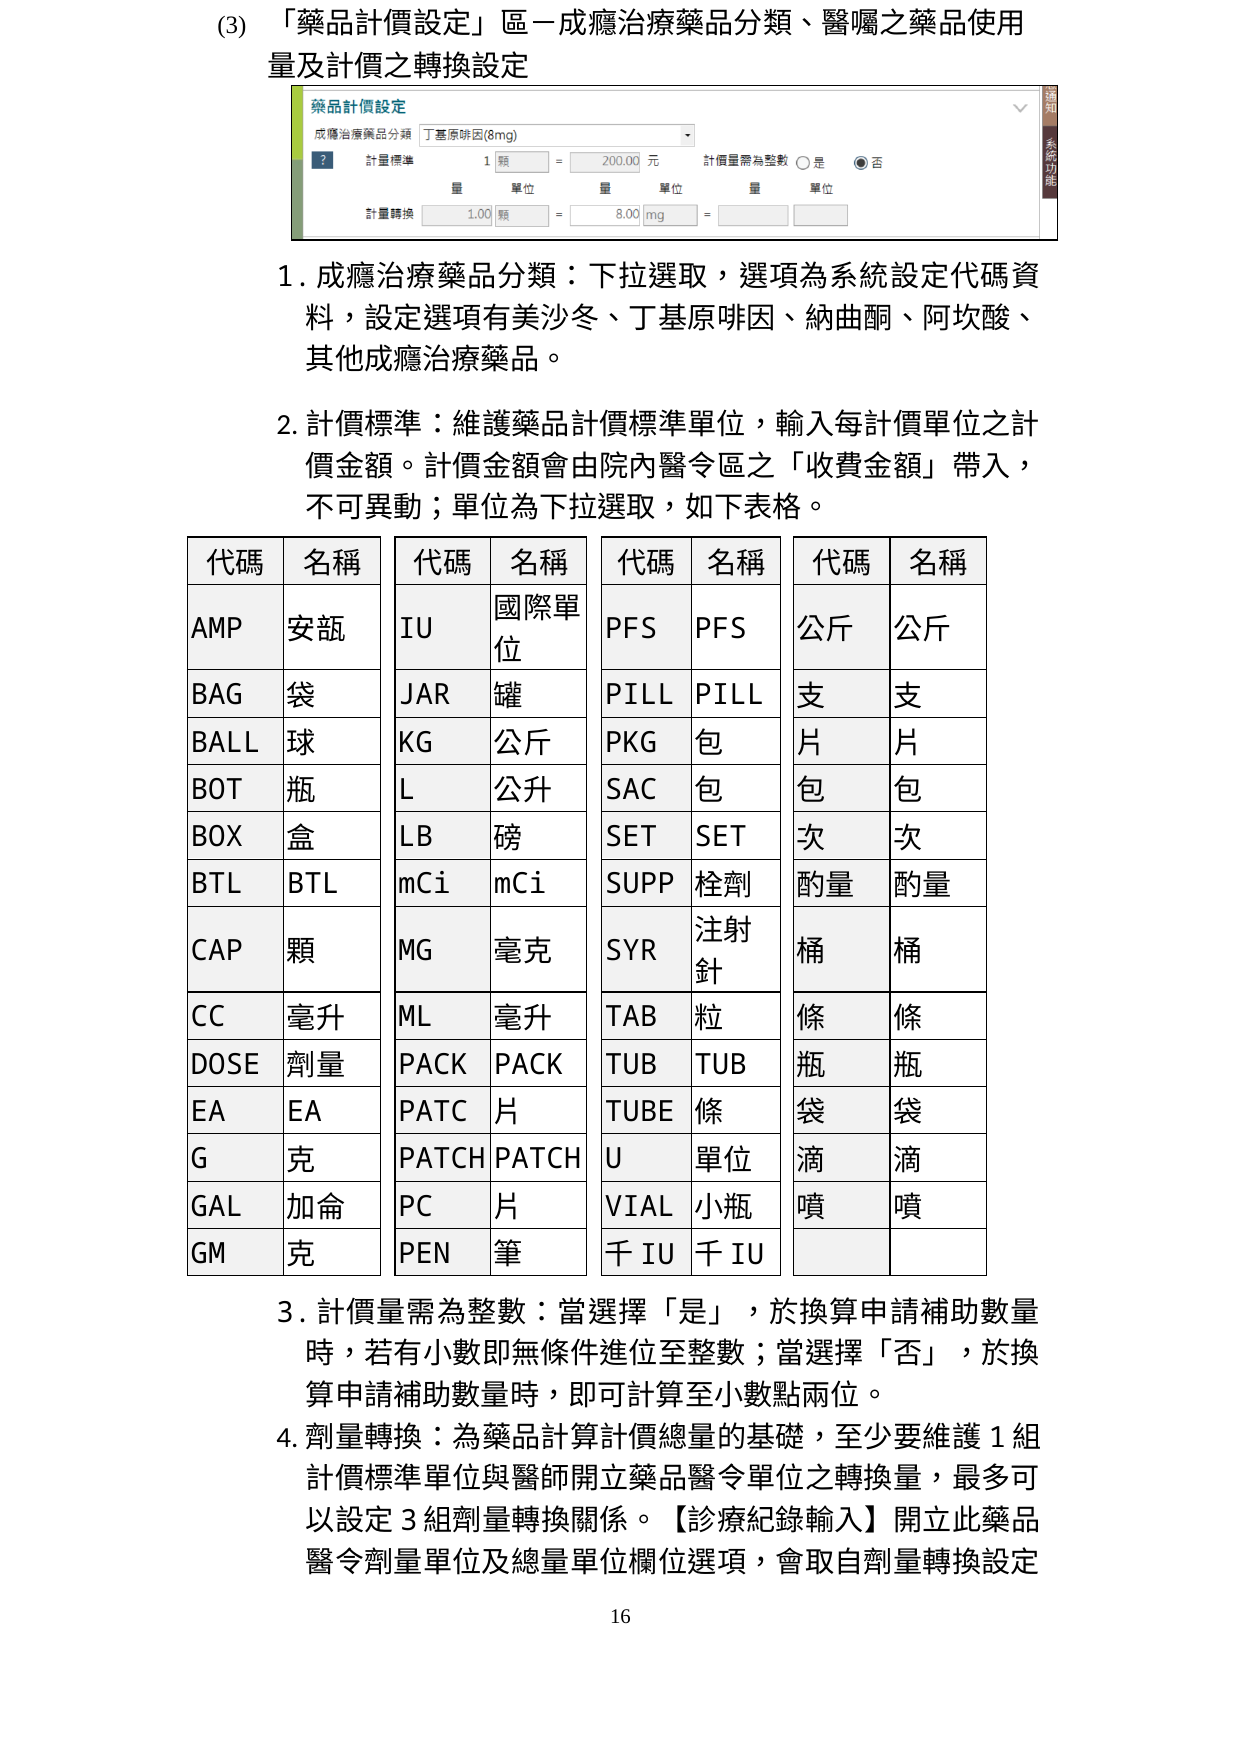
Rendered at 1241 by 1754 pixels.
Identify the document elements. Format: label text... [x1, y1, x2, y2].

table_cell 克 [284, 1229, 380, 1275]
table_header 名稱 [284, 538, 380, 584]
table_cell 加侖 [284, 1182, 380, 1228]
table_cell [381, 1181, 394, 1228]
table_cell TUB [692, 1040, 780, 1086]
table_cell 瓶 [891, 1040, 986, 1086]
table_cell PFS [692, 585, 780, 669]
table_cell [381, 669, 394, 717]
table_cell 桶 [891, 907, 986, 991]
table_cell [381, 717, 394, 764]
table_cell 包 [692, 765, 780, 811]
table_cell 瓶 [794, 1040, 889, 1086]
table_cell 毫升 [284, 993, 380, 1039]
table_cell [587, 584, 601, 669]
table_header 代碼 [794, 538, 889, 584]
table_cell 條 [794, 993, 889, 1039]
table_header 代碼 [396, 538, 490, 584]
table_cell PFS [602, 585, 691, 669]
table_cell TUBE [602, 1087, 691, 1133]
table_header 名稱 [491, 538, 586, 584]
list 計價量需為整數：當選擇「是」，於換算申請補助數量時，若有小數即無條件進位至整數；當選擇「否」，於換算申請補助數量時，即可計算至小數點兩位。 [276, 1289, 1041, 1414]
table_cell 包 [692, 718, 780, 764]
table_cell [781, 584, 793, 669]
table_cell 滴 [794, 1134, 889, 1181]
table_cell TUB [602, 1040, 691, 1086]
table_cell BTL [188, 860, 283, 906]
table_cell 公斤 [891, 585, 986, 669]
table_cell [794, 1229, 889, 1275]
table_cell [381, 991, 394, 1039]
table_cell 千IU [602, 1229, 691, 1275]
table_header [781, 536, 793, 584]
table_cell BAG [188, 670, 283, 717]
table_cell 袋 [891, 1087, 986, 1133]
table_cell G [188, 1134, 283, 1181]
table_cell BOT [188, 765, 283, 811]
table_cell 劑量 [284, 1040, 380, 1086]
table_cell 毫克 [491, 907, 586, 991]
table_cell 克 [284, 1134, 380, 1181]
table_cell PACK [396, 1040, 490, 1086]
table_cell [587, 669, 601, 717]
table_cell 支 [794, 670, 889, 717]
table_cell 桶 [794, 907, 889, 991]
table_cell 瓶 [284, 765, 380, 811]
table_cell [781, 717, 793, 764]
table_cell 安瓿 [284, 585, 380, 669]
table_cell CC [188, 993, 283, 1039]
table_cell 次 [794, 812, 889, 858]
table_cell 公斤 [794, 585, 889, 669]
table_cell PILL [602, 670, 691, 717]
table_cell 次 [891, 812, 986, 858]
table_cell [587, 764, 601, 811]
table_cell 噴 [794, 1182, 889, 1228]
table_cell [781, 669, 793, 717]
table_cell 小瓶 [692, 1182, 780, 1228]
table_cell 單位 [692, 1134, 780, 1181]
table_cell 公升 [491, 765, 586, 811]
table_cell JAR [396, 670, 490, 717]
table_cell SAC [602, 765, 691, 811]
table_cell BTL [284, 860, 380, 906]
table_header 代碼 [602, 538, 691, 584]
table_cell 噴 [891, 1182, 986, 1228]
table_cell 盒 [284, 812, 380, 858]
table_cell GAL [188, 1182, 283, 1228]
table_cell SUPP [602, 860, 691, 906]
table_cell [381, 584, 394, 669]
table_cell U [602, 1134, 691, 1181]
table_cell 袋 [794, 1087, 889, 1133]
table_cell [381, 1228, 394, 1275]
table_cell 公斤 [491, 718, 586, 764]
table_cell PC [396, 1182, 490, 1228]
list 「藥品計價設定」區－成癮治療藥品分類、醫囑之藥品使用量及計價之轉換設定 [217, 0, 1053, 84]
table_cell [381, 1086, 394, 1133]
table_cell DOSE [188, 1040, 283, 1086]
list 劑量轉換：為藥品計算計價總量的基礎，至少要維護1組計價標準單位與醫師開立藥品醫令單位之轉換量，最多可以設定3組劑量轉換關係。【診療紀錄輸入】開立此藥品醫令劑量單位及總量單位欄位選項，會取自劑量轉換設定 [276, 1414, 1041, 1580]
table_cell 片 [794, 718, 889, 764]
table_cell [381, 811, 394, 858]
table_cell 酌量 [891, 860, 986, 906]
table_cell PACK [491, 1040, 586, 1086]
table_cell 包 [794, 765, 889, 811]
table_cell 千IU [692, 1229, 780, 1275]
table_cell 毫升 [491, 993, 586, 1039]
table_cell TAB [602, 993, 691, 1039]
list 成癮治療藥品分類：下拉選取，選項為系統設定代碼資料，設定選項有美沙冬、丁基原啡因、納曲酮、阿坎酸、其他成癮治療藥品。 [276, 253, 1041, 378]
table_cell 條 [891, 993, 986, 1039]
table_cell PEN [396, 1229, 490, 1275]
table_cell SYR [602, 907, 691, 991]
table_cell [781, 811, 793, 858]
table_cell EA [284, 1087, 380, 1133]
table_cell PILL [692, 670, 780, 717]
table_cell PKG [602, 718, 691, 764]
table_cell 國際單位 [491, 585, 586, 669]
table_cell [381, 764, 394, 811]
table_cell 顆 [284, 907, 380, 991]
table_cell [587, 717, 601, 764]
table_cell 酌量 [794, 860, 889, 906]
table_cell IU [396, 585, 490, 669]
table_cell BOX [188, 812, 283, 858]
table_cell [891, 1229, 986, 1275]
table_cell 球 [284, 718, 380, 764]
table_cell mCi [396, 860, 490, 906]
table_cell [381, 859, 394, 906]
table_cell LB [396, 812, 490, 858]
table_cell [587, 859, 601, 1275]
table_cell [781, 764, 793, 811]
table_cell 粒 [692, 993, 780, 1039]
table_cell GM [188, 1229, 283, 1275]
table_cell PATCH [491, 1134, 586, 1181]
table_cell 片 [491, 1182, 586, 1228]
table_cell EA [188, 1087, 283, 1133]
table_cell 支 [891, 670, 986, 717]
table_header [381, 536, 394, 584]
table_cell KG [396, 718, 490, 764]
table_cell SET [692, 812, 780, 858]
table_header 名稱 [692, 538, 780, 584]
table_cell [587, 811, 601, 858]
table_cell AMP [188, 585, 283, 669]
table_cell 栓劑 [692, 860, 780, 906]
table_cell [381, 906, 394, 991]
table_header [587, 536, 601, 584]
table_cell [381, 1133, 394, 1181]
table_cell 包 [891, 765, 986, 811]
table_cell 條 [692, 1087, 780, 1133]
table_cell PATC [396, 1087, 490, 1133]
table_cell mCi [491, 860, 586, 906]
table_cell L [396, 765, 490, 811]
table_cell 筆 [491, 1229, 586, 1275]
table_cell BALL [188, 718, 283, 764]
table_cell 片 [491, 1087, 586, 1133]
table_cell 注射針 [692, 907, 780, 991]
table_cell MG [396, 907, 490, 991]
table_cell [381, 1039, 394, 1086]
table_cell SET [602, 812, 691, 858]
table_cell [781, 859, 793, 1275]
table_header 名稱 [891, 538, 986, 584]
table_cell ML [396, 993, 490, 1039]
table_cell 片 [891, 718, 986, 764]
table_cell PATCH [396, 1134, 490, 1181]
table_cell 磅 [491, 812, 586, 858]
table_cell VIAL [602, 1182, 691, 1228]
table_cell 罐 [491, 670, 586, 717]
table_cell CAP [188, 907, 283, 991]
table_cell 滴 [891, 1134, 986, 1181]
table_header 代碼 [188, 538, 283, 584]
table_cell 袋 [284, 670, 380, 717]
list 計價標準：維護藥品計價標準單位，輸入每計價單位之計價金額。計價金額會由院內醫令區之「收費金額」帶入，不可異動；單位為下拉選取，如下表格。 [276, 401, 1041, 526]
